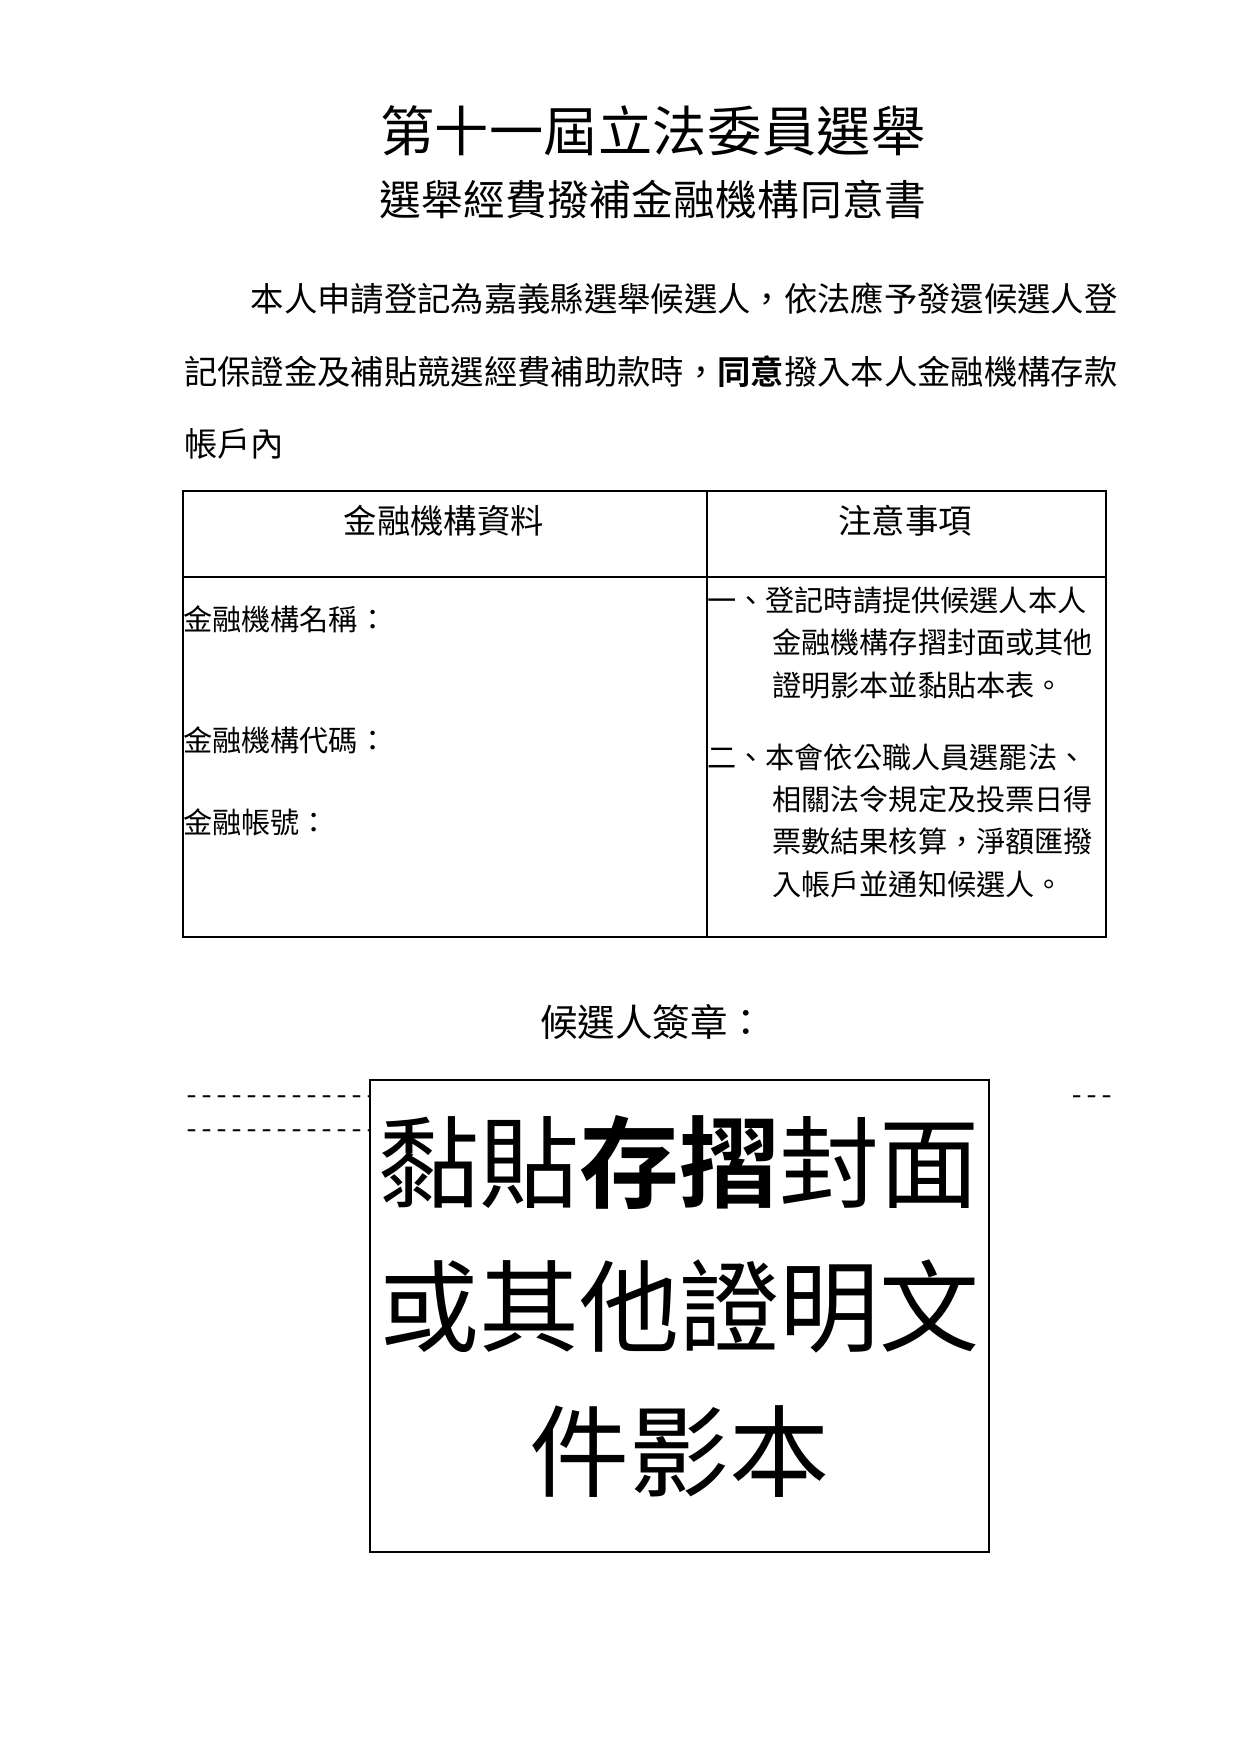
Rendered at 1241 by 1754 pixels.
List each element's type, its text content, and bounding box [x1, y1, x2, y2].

text 候選人簽章： [184, 993, 1121, 1047]
text --------------------------------------------------------------------------- [184, 1077, 1121, 1145]
text 第十一屆立法委員選舉 [184, 89, 1121, 167]
table_header 黏貼存摺封面或其他證明文件影本 [371, 1081, 988, 1551]
text 選舉經費撥補金融機構同意書 [184, 167, 1121, 227]
table_header 金融機構資料 [184, 492, 706, 576]
table_cell 一、登記時請提供候選人本人金融機構存摺封面或其他證明影本並黏貼本表。 二、本會依公職人員選罷法、相關法令規定及投票日得票數結果核算，淨額匯撥入帳戶並通知候選人。 [708, 578, 1105, 936]
table_cell 金融機構名稱： 金融機構代碼： 金融帳號： [184, 578, 706, 936]
table_header 注意事項 [708, 492, 1105, 576]
text 本人申請登記為嘉義縣選舉候選人，依法應予發還候選人登記保證金及補貼競選經費補助款時，同意撥入本人金融機構存款帳戶內 [184, 273, 1121, 466]
